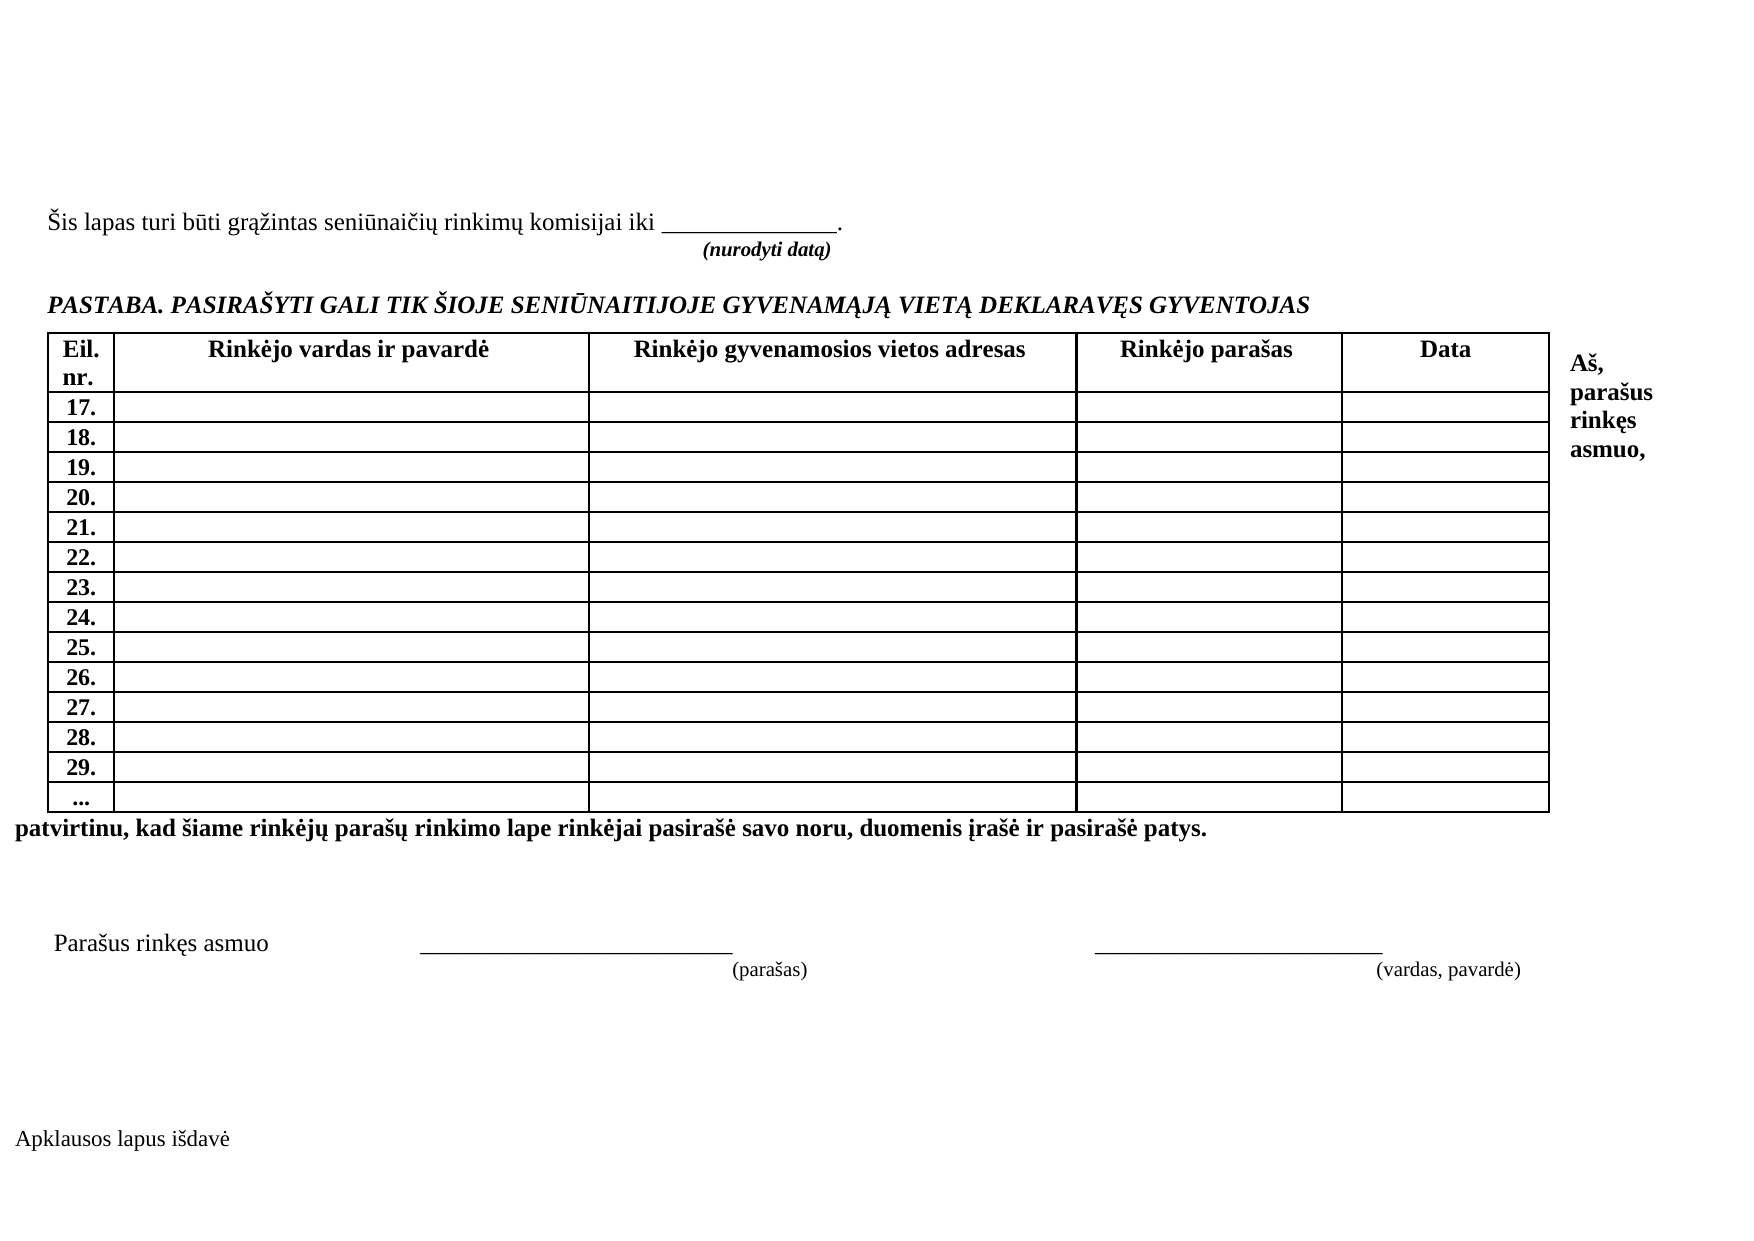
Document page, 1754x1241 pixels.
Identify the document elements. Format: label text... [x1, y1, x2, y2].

table_cell [1078, 423, 1341, 451]
table_header Rinkėjo vardas ir pavardė [115, 334, 588, 391]
table_cell [1078, 483, 1341, 511]
table_cell [590, 633, 1075, 661]
table_cell [1078, 393, 1341, 421]
table_cell [1343, 453, 1548, 481]
table_cell [590, 513, 1075, 541]
table_cell [115, 663, 588, 691]
table_cell [1343, 723, 1548, 751]
table_header Data [1343, 334, 1548, 391]
table_cell [115, 783, 588, 811]
table_cell [590, 663, 1075, 691]
table_cell [115, 603, 588, 631]
table_cell [1078, 573, 1341, 601]
table_cell [115, 723, 588, 751]
table_cell [115, 393, 588, 421]
table_cell 25. [49, 633, 113, 661]
table_cell [1343, 423, 1548, 451]
table_cell [1343, 483, 1548, 511]
table_cell 23. [49, 573, 113, 601]
table_cell 18. [49, 423, 113, 451]
table_cell [1078, 513, 1341, 541]
table_cell [1343, 753, 1548, 781]
table_cell [590, 423, 1075, 451]
text (parašas) (vardas, pavardė) [555, 957, 1698, 981]
table_cell [1078, 633, 1341, 661]
table_cell [1078, 723, 1341, 751]
table_cell [1078, 603, 1341, 631]
table_cell [590, 393, 1075, 421]
table_cell [590, 783, 1075, 811]
table_cell [1078, 543, 1341, 571]
table_cell [115, 543, 588, 571]
table_cell 22. [49, 543, 113, 571]
text PASTABA. PASIRAŠYTI GALI TIK ŠIOJE SENIŪNAITIJOJE GYVENAMĄJĄ VIETĄ DEKLARAVĘS GYVENTOJAS [15, 291, 1391, 319]
table_cell [115, 633, 588, 661]
table_cell 24. [49, 603, 113, 631]
table_cell [1078, 783, 1341, 811]
table_cell [590, 723, 1075, 751]
table_cell [115, 573, 588, 601]
table_cell [115, 453, 588, 481]
table_header Eil. nr. [49, 334, 113, 391]
table_cell [1078, 693, 1341, 721]
text Apklausos lapus išdavė [15, 1125, 1680, 1151]
table_cell [1078, 753, 1341, 781]
table_cell [1343, 573, 1548, 601]
table_cell [590, 753, 1075, 781]
table_cell [115, 693, 588, 721]
table_cell [115, 513, 588, 541]
text (nurodyti datą) [15, 235, 1391, 262]
table_cell 28. [49, 723, 113, 751]
table_cell [1343, 603, 1548, 631]
table_cell [1343, 513, 1548, 541]
table_cell 27. [49, 693, 113, 721]
table_cell [1343, 633, 1548, 661]
table_cell 29. [49, 753, 113, 781]
text Aš, parašus rinkęs asmuo, patvirtinu, kad šiame rinkėjų parašų rinkimo lape rinkėjai pasirašė savo noru, duomenis įrašė ir pasirašė patys. [15, 348, 1668, 842]
table_header Rinkėjo parašas [1078, 334, 1341, 391]
table_cell [590, 483, 1075, 511]
table_header Rinkėjo gyvenamosios vietos adresas [590, 334, 1075, 391]
table_cell [115, 483, 588, 511]
table_cell [590, 603, 1075, 631]
table_cell 26. [49, 663, 113, 691]
table_cell [590, 543, 1075, 571]
table_cell [1343, 543, 1548, 571]
table_cell [590, 573, 1075, 601]
table_cell [1343, 693, 1548, 721]
table_cell 20. [49, 483, 113, 511]
table_cell [1343, 663, 1548, 691]
text Parašus rinkęs asmuo _________________________ _______________________ [15, 928, 1668, 957]
table_cell [115, 753, 588, 781]
text Šis lapas turi būti grąžintas seniūnaičių rinkimų komisijai iki ______________. [15, 207, 1391, 235]
table_cell 21. [49, 513, 113, 541]
table_cell [1078, 453, 1341, 481]
table_cell [1078, 663, 1341, 691]
table_cell ... [49, 783, 113, 811]
table_cell 17. [49, 393, 113, 421]
table_cell [1343, 393, 1548, 421]
table_cell 19. [49, 453, 113, 481]
table_cell [590, 693, 1075, 721]
table_cell [590, 453, 1075, 481]
table_cell [115, 423, 588, 451]
table_cell [1343, 783, 1548, 811]
